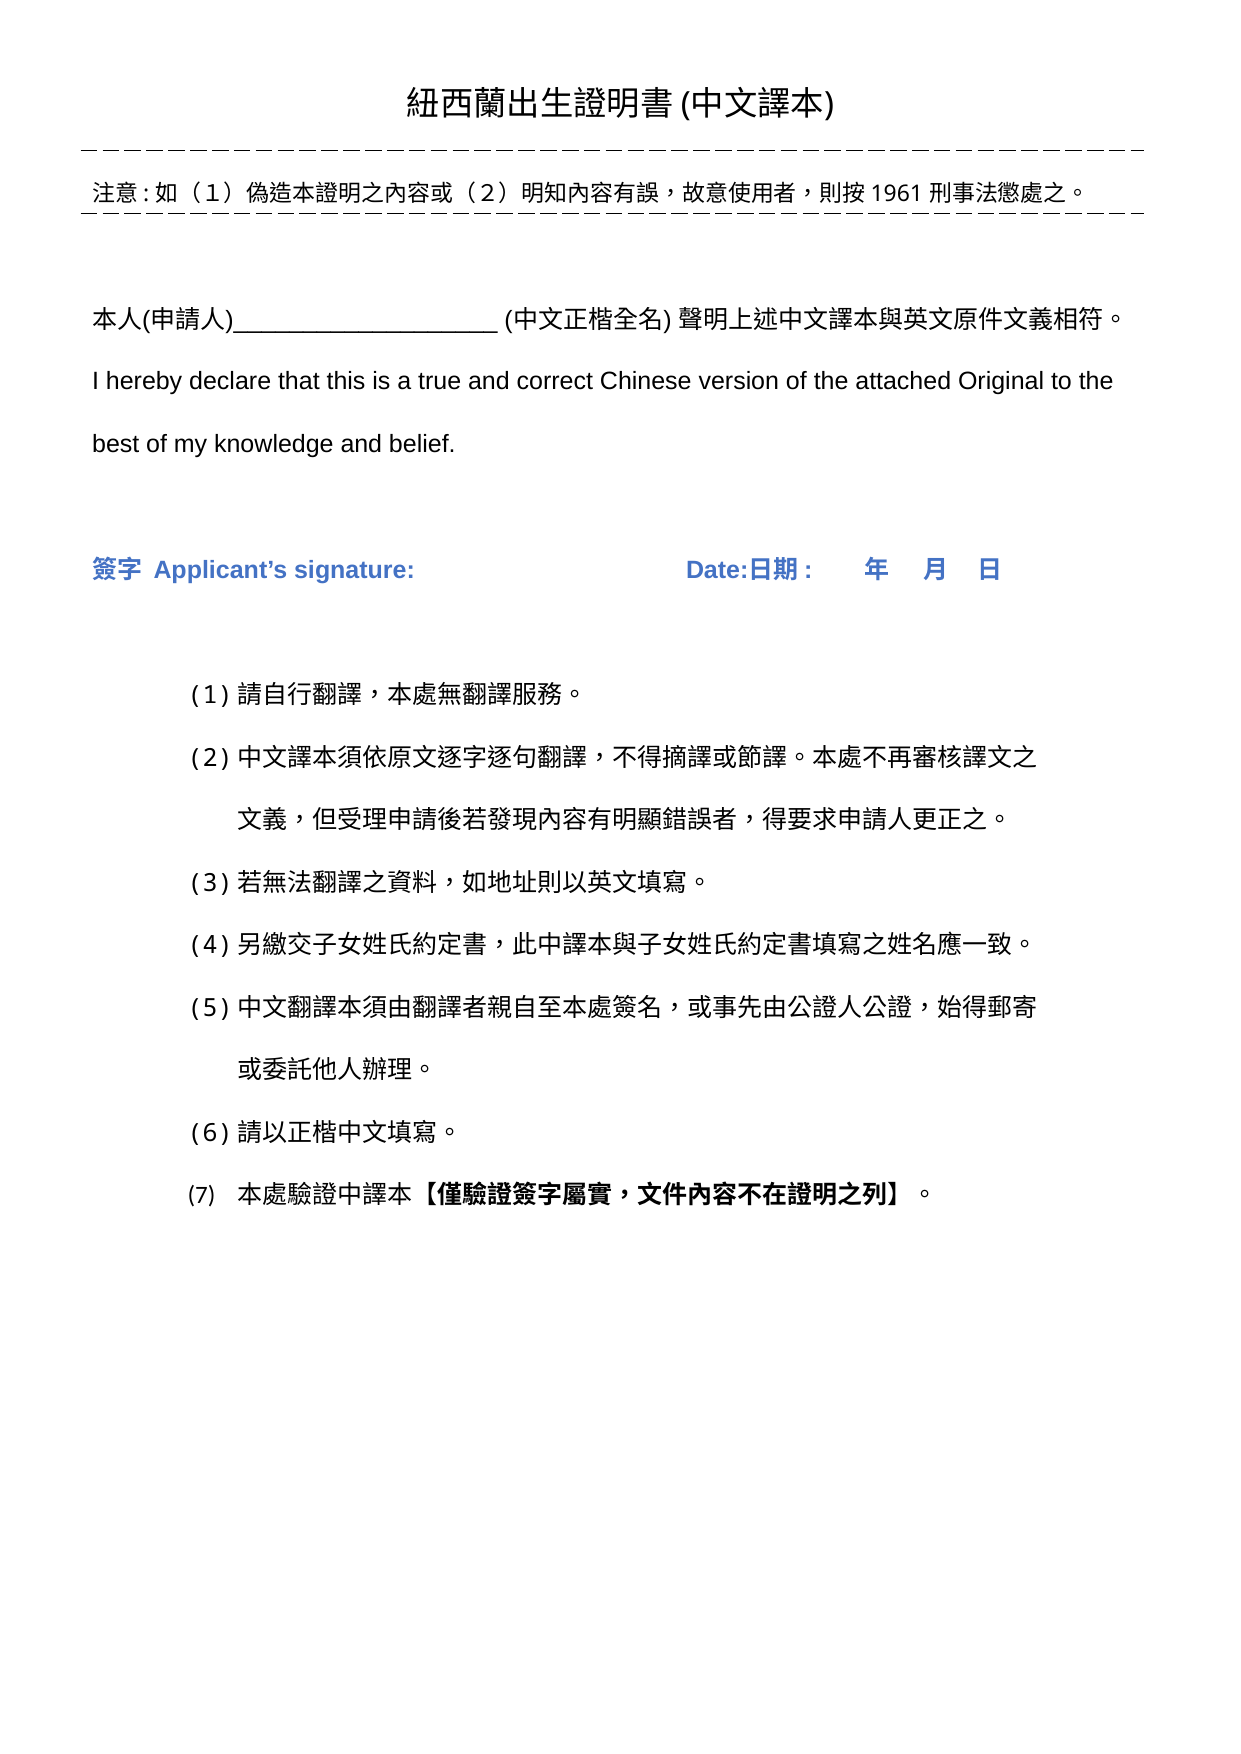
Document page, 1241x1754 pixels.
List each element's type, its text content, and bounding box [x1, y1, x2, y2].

table_cell [81, 589, 1144, 651]
list 中文翻譯本須由翻譯者親自至本處簽名，或事先由公證人公證，始得郵寄或委託他人辦理。 [187, 964, 1053, 1089]
list 中文譯本須依原文逐字逐句翻譯，不得摘譯或節譯。本處不再審核譯文之文義，但受理申請後若發現內容有明顯錯誤者，得要求申請人更正之。 [187, 714, 1053, 839]
list 另繳交子女姓氏約定書，此中譯本與子女姓氏約定書填寫之姓名應一致。 [187, 901, 1053, 964]
list 本處驗證中譯本【僅驗證簽字屬實，文件內容不在證明之列】。 [187, 1151, 1053, 1214]
list 請自行翻譯，本處無翻譯服務。 [187, 651, 1053, 714]
list 請以正楷中文填寫。 [187, 1089, 1053, 1151]
table_cell 本人(申請人)___________________ (中文正楷全名) 聲明上述中文譯本與英文原件文義相符。 I hereby declare that this is a true and correct Chinese version of the attached Original to the best of my knowledge and belief. 簽字 Applicant’s signature: Date:日期 : 年 月 日 [81, 213, 1144, 589]
table_cell 注意 : 如（１）偽造本證明之內容或（２）明知內容有誤，故意使用者，則按 1961 刑事法懲處之。 [81, 150, 1144, 213]
list 若無法翻譯之資料，如地址則以英文填寫。 [187, 839, 1053, 901]
